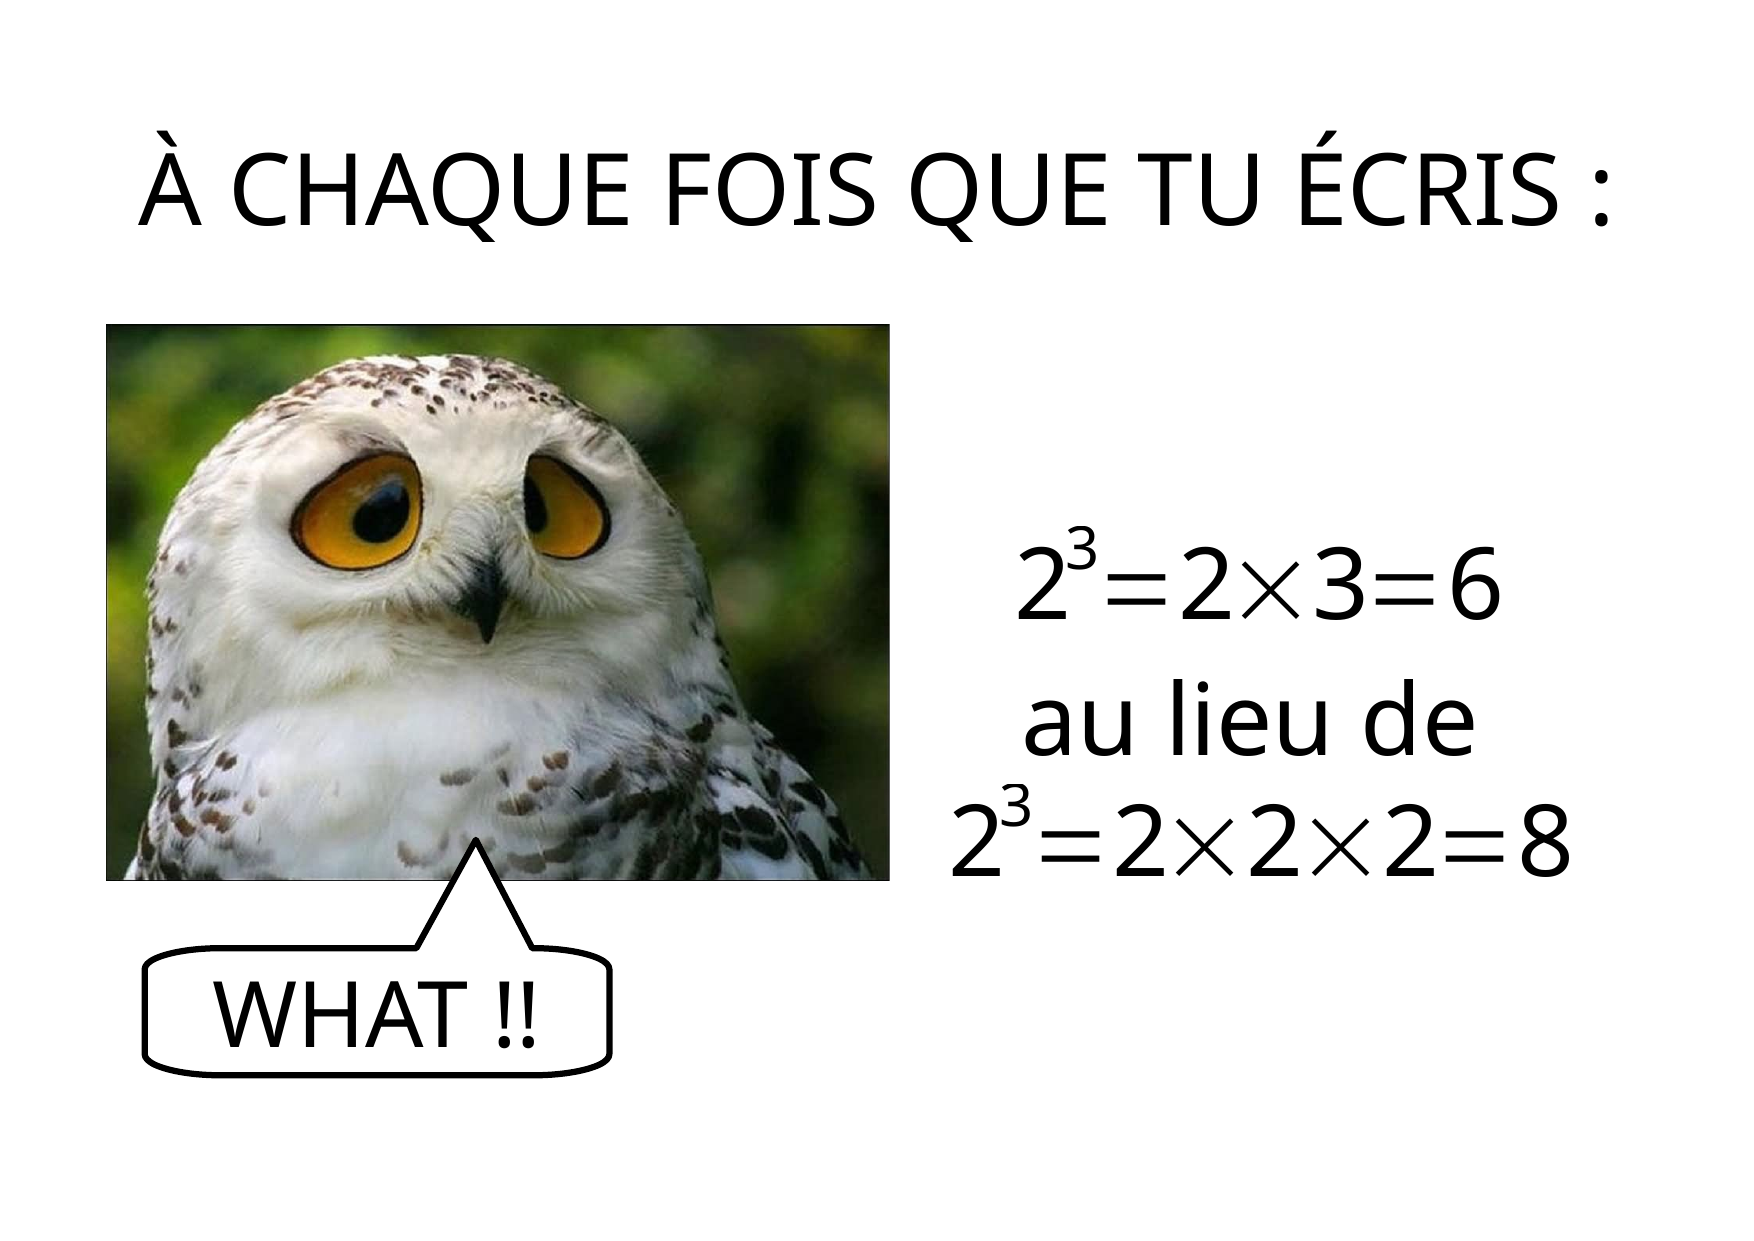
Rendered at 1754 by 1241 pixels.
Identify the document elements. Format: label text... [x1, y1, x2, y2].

picture [106, 324, 890, 881]
text au lieu de [890, 648, 1636, 785]
text À CHAQUE FOIS QUE TU ÉCRIS : [118, 118, 1636, 254]
